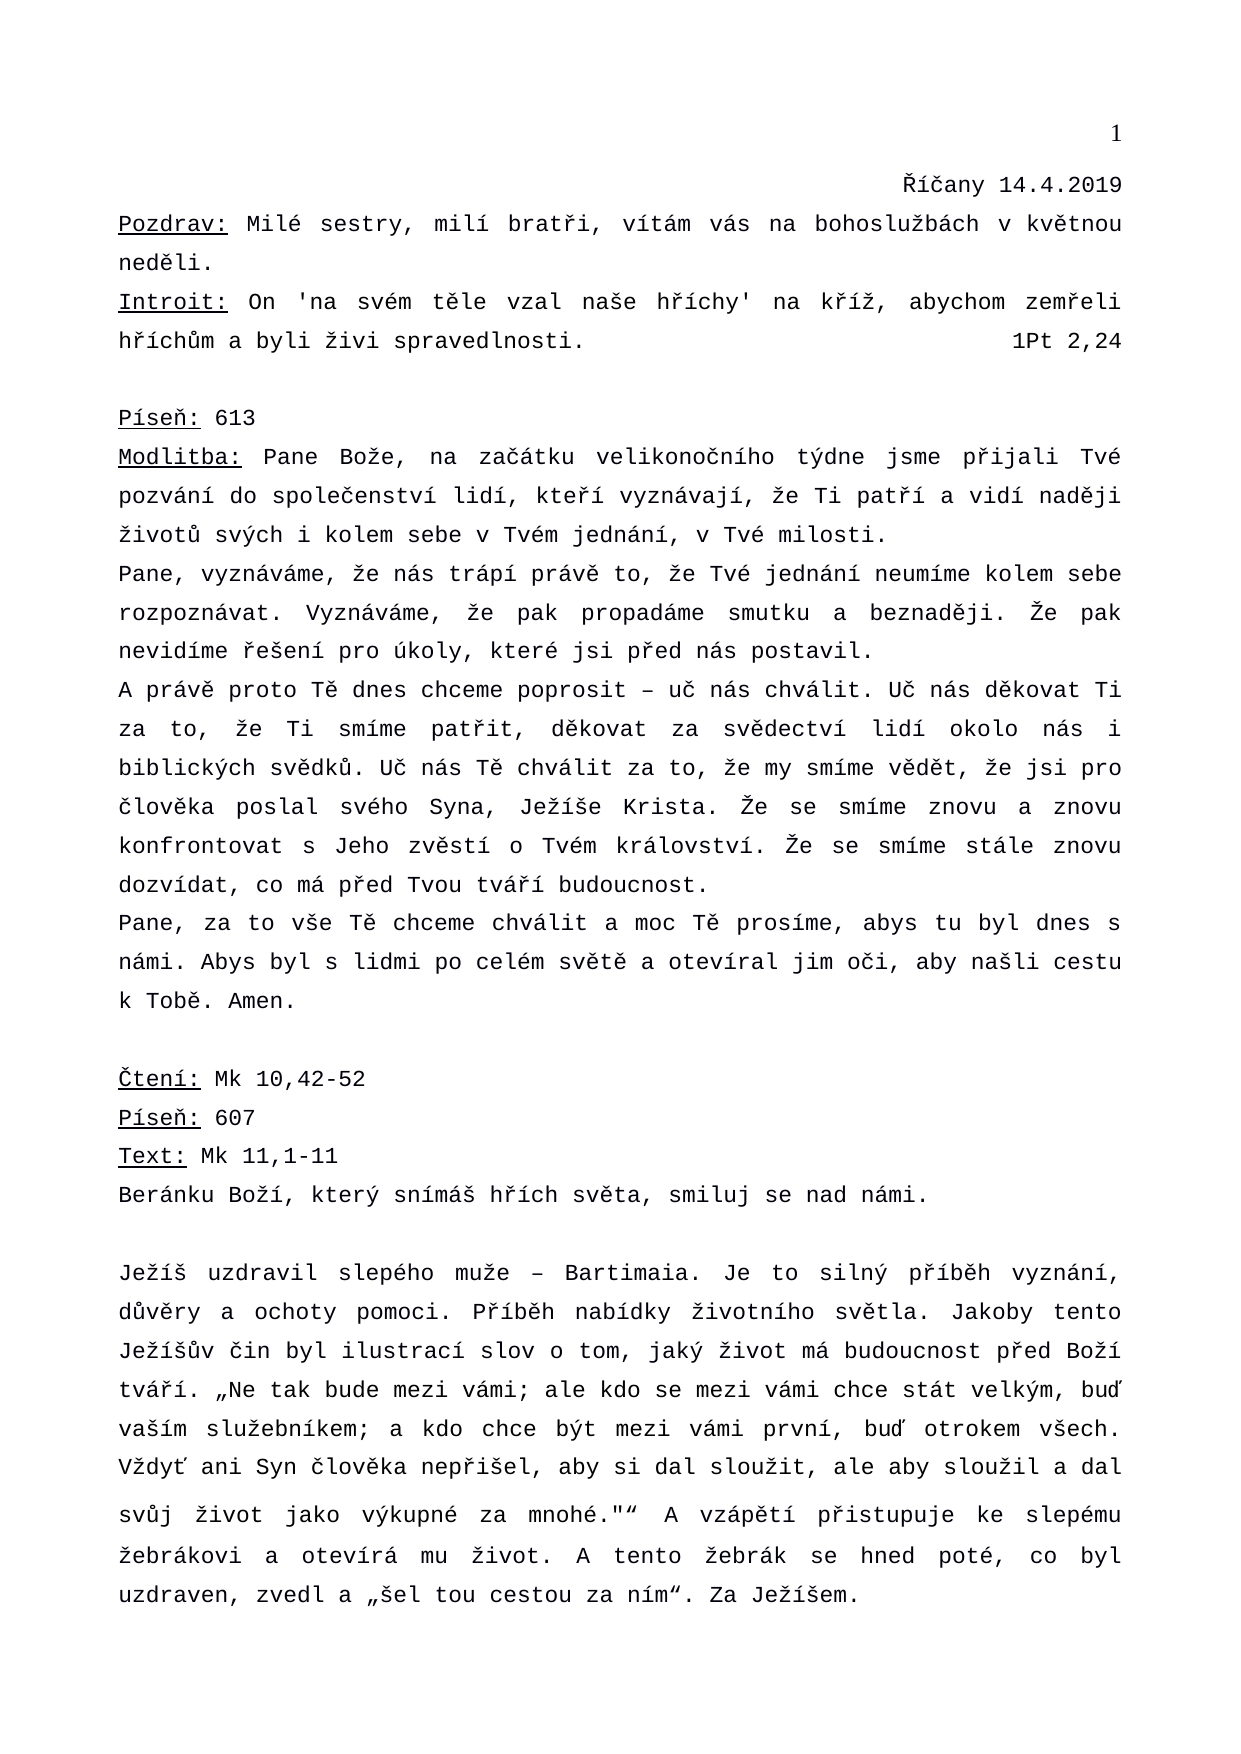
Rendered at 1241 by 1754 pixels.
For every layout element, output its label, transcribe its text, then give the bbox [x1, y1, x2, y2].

text Modlitba: Pane Bože, na začátku velikonočního týdne jsme přijali Tvé pozvání do společenství lidí, kteří vyznávají, že Ti patří a vidí naději životů svých i kolem sebe v Tvém jednání, v Tvé milosti. [118, 446, 1122, 549]
text Píseň: 613 [118, 407, 1122, 433]
text Text: Mk 11,1-11 [118, 1145, 1122, 1171]
text A právě proto Tě dnes chceme poprosit – uč nás chválit. Uč nás děkovat Ti za to, že Ti smíme patřit, děkovat za svědectví lidí okolo nás i biblických svědků. Uč nás Tě chválit za to, že my smíme vědět, že jsi pro člověka poslal svého Syna, Ježíše Krista. Že se smíme znovu a znovu konfrontovat s Jeho zvěstí o Tvém království. Že se smíme stále znovu dozvídat, co má před Tvou tváří budoucnost. [118, 679, 1122, 899]
text Říčany 14.4.2019 [118, 173, 1122, 199]
text Pozdrav: Milé sestry, milí bratři, vítám vás na bohoslužbách v květnou neděli. [118, 212, 1122, 277]
text Pane, vyznáváme, že nás trápí právě to, že Tvé jednání neumíme kolem sebe rozpoznávat. Vyznáváme, že pak propadáme smutku a beznaději. Že pak nevidíme řešení pro úkoly, které jsi před nás postavil. [118, 562, 1122, 666]
text Beránku Boží, který snímáš hřích světa, smiluj se nad námi. [118, 1184, 1122, 1210]
text Ježíš uzdravil slepého muže – Bartimaia. Je to silný příběh vyznání, důvěry a ochoty pomoci. Příběh nabídky životního světla. Jakoby tento Ježíšův čin byl ilustrací slov o tom, jaký život má budoucnost před Boží tváří. „Ne tak bude mezi vámi; ale kdo se mezi vámi chce stát velkým, buď vaším služebníkem; a kdo chce být mezi vámi první, buď otrokem všech. Vždyť ani Syn člověka nepřišel, aby si dal sloužit, ale aby sloužil a dal svůj život jako výkupné za mnohé."“ A vzápětí přistupuje ke slepému žebrákovi a otevírá mu život. A tento žebrák se hned poté, co byl uzdraven, zvedl a „šel tou cestou za ním“. Za Ježíšem. [118, 1261, 1122, 1609]
text Pane, za to vše Tě chceme chválit a moc Tě prosíme, abys tu byl dnes s námi. Abys byl s lidmi po celém světě a otevíral jim oči, aby našli cestu k Tobě. Amen. [118, 912, 1122, 1015]
text Introit: On 'na svém těle vzal naše hříchy' na kříž, abychom zemřeli hříchům a byli živi spravedlnosti. 1Pt 2,24 [118, 290, 1122, 355]
text Čtení: Mk 10,42-52 [118, 1067, 1122, 1093]
text Píseň: 607 [118, 1106, 1122, 1132]
